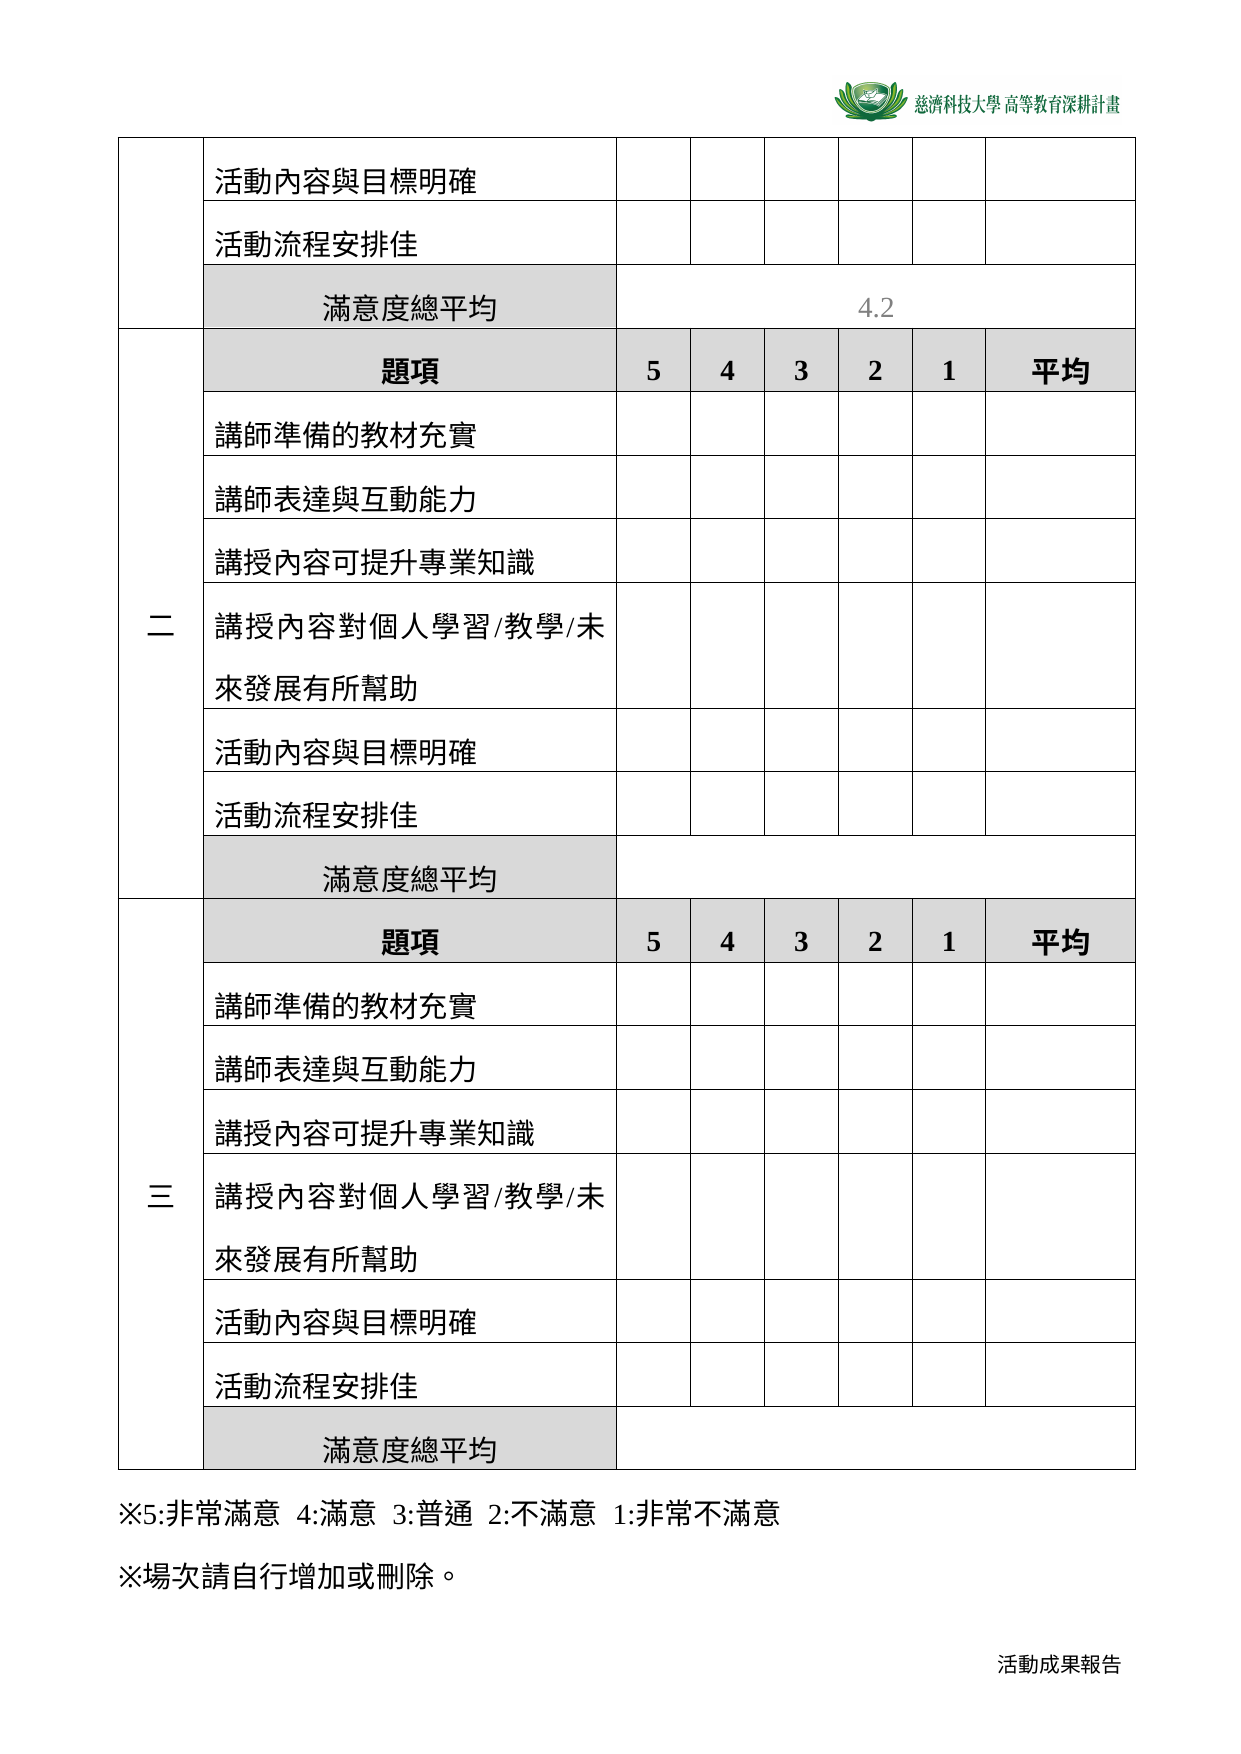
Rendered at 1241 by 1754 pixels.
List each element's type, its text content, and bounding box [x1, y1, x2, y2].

table_cell [119, 138, 203, 327]
table_cell [691, 963, 764, 1025]
table_cell [617, 1343, 690, 1406]
table_cell 4 [691, 899, 764, 962]
table_cell [765, 1090, 838, 1152]
table_cell [765, 709, 838, 771]
table_cell [691, 1090, 764, 1152]
table_cell [913, 772, 985, 835]
table_cell 二 [119, 329, 203, 898]
table_cell 活動內容與目標明確 [204, 138, 616, 200]
table_cell [691, 583, 764, 708]
table_cell [691, 709, 764, 771]
table_cell [913, 1090, 985, 1152]
table_cell [986, 963, 1135, 1025]
table_cell [765, 519, 838, 582]
table_cell [913, 201, 985, 264]
table_cell [913, 456, 985, 518]
table_cell [617, 1026, 690, 1089]
table_cell [617, 1154, 690, 1278]
table_cell [691, 456, 764, 518]
table_cell [986, 392, 1135, 454]
table_cell 3 [765, 899, 838, 962]
table_cell [986, 709, 1135, 771]
table_cell [913, 519, 985, 582]
table_cell 3 [765, 329, 838, 391]
table_cell [913, 583, 985, 708]
table_cell [617, 201, 690, 264]
table_cell [765, 583, 838, 708]
table_cell 平均 [986, 329, 1135, 391]
table_cell 題項 [204, 899, 616, 962]
table_cell [913, 138, 985, 200]
table_cell [913, 1154, 985, 1278]
table_cell [839, 519, 912, 582]
table_cell [617, 709, 690, 771]
table_cell 講授內容可提升專業知識 [204, 519, 616, 582]
table_cell [986, 456, 1135, 518]
table_cell [839, 1343, 912, 1406]
table_cell [839, 138, 912, 200]
table_cell [617, 519, 690, 582]
table_cell [913, 1343, 985, 1406]
table_cell 平均 [986, 899, 1135, 962]
table_cell 活動內容與目標明確 [204, 1280, 616, 1342]
table_cell [691, 772, 764, 835]
table_cell [617, 456, 690, 518]
table_cell 2 [839, 329, 912, 391]
table_cell [617, 1090, 690, 1152]
table_cell [839, 583, 912, 708]
table_cell 1 [913, 329, 985, 391]
table_cell [617, 1407, 1135, 1469]
table_cell 滿意度總平均 [204, 836, 616, 898]
table_cell [839, 392, 912, 454]
table_cell 講師表達與互動能力 [204, 1026, 616, 1089]
table_cell [765, 392, 838, 454]
table_cell 題項 [204, 329, 616, 391]
table_cell [839, 772, 912, 835]
table_cell [986, 1154, 1135, 1278]
table_cell [913, 1280, 985, 1342]
table_cell [839, 1090, 912, 1152]
table_cell [765, 1026, 838, 1089]
table_cell 講授內容可提升專業知識 [204, 1090, 616, 1152]
table_cell [691, 1343, 764, 1406]
table_cell 滿意度總平均 [204, 1407, 616, 1469]
table_cell [691, 1026, 764, 1089]
table_cell [839, 1026, 912, 1089]
table_cell [617, 138, 690, 200]
table_cell 活動流程安排佳 [204, 772, 616, 835]
table_cell [765, 963, 838, 1025]
table_cell [913, 1026, 985, 1089]
table_cell [765, 1343, 838, 1406]
table_cell [691, 201, 764, 264]
table_cell [617, 963, 690, 1025]
table_cell [913, 392, 985, 454]
table_cell [617, 392, 690, 454]
table_cell [617, 1280, 690, 1342]
table_cell [617, 583, 690, 708]
table_cell [913, 709, 985, 771]
table_cell [986, 1343, 1135, 1406]
table_cell 5 [617, 899, 690, 962]
text ※場次請自行增加或刪除。 [118, 1533, 1122, 1595]
table_cell [839, 709, 912, 771]
table_cell [839, 1154, 912, 1278]
text ※5:非常滿意 4:滿意 3:普通 2:不滿意 1:非常不滿意 [118, 1470, 1122, 1533]
table_cell 講師表達與互動能力 [204, 456, 616, 518]
table_cell [617, 772, 690, 835]
table_cell [765, 201, 838, 264]
table_cell 三 [119, 899, 203, 1469]
table_cell [986, 583, 1135, 708]
table_cell 講師準備的教材充實 [204, 392, 616, 454]
table_cell [691, 1280, 764, 1342]
table_cell 活動流程安排佳 [204, 1343, 616, 1406]
table_cell [986, 772, 1135, 835]
table_cell 講授內容對個人學習/教學/未來發展有所幫助 [204, 1154, 616, 1278]
table_cell [986, 201, 1135, 264]
table_cell 滿意度總平均 [204, 265, 616, 327]
table_cell [691, 138, 764, 200]
table_cell [765, 138, 838, 200]
table_cell [986, 138, 1135, 200]
table_cell [839, 963, 912, 1025]
table_cell [986, 1026, 1135, 1089]
table_cell [691, 519, 764, 582]
table_cell 講授內容對個人學習/教學/未來發展有所幫助 [204, 583, 616, 708]
table_cell 4 [691, 329, 764, 391]
table_cell 2 [839, 899, 912, 962]
table_cell 活動流程安排佳 [204, 201, 616, 264]
table_cell [839, 456, 912, 518]
table_cell [986, 1280, 1135, 1342]
table_cell [986, 1090, 1135, 1152]
table_cell [765, 456, 838, 518]
table_cell 4.2 [617, 265, 1135, 327]
table_cell 講師準備的教材充實 [204, 963, 616, 1025]
table_cell 活動內容與目標明確 [204, 709, 616, 771]
table_cell [839, 1280, 912, 1342]
table_cell [765, 1280, 838, 1342]
table_cell [765, 772, 838, 835]
table_cell [617, 836, 1135, 898]
table_cell 1 [913, 899, 985, 962]
table_cell 5 [617, 329, 690, 391]
table_cell [913, 963, 985, 1025]
table_cell [839, 201, 912, 264]
table_cell [691, 1154, 764, 1278]
table_cell [691, 392, 764, 454]
table_cell [765, 1154, 838, 1278]
table_cell [986, 519, 1135, 582]
